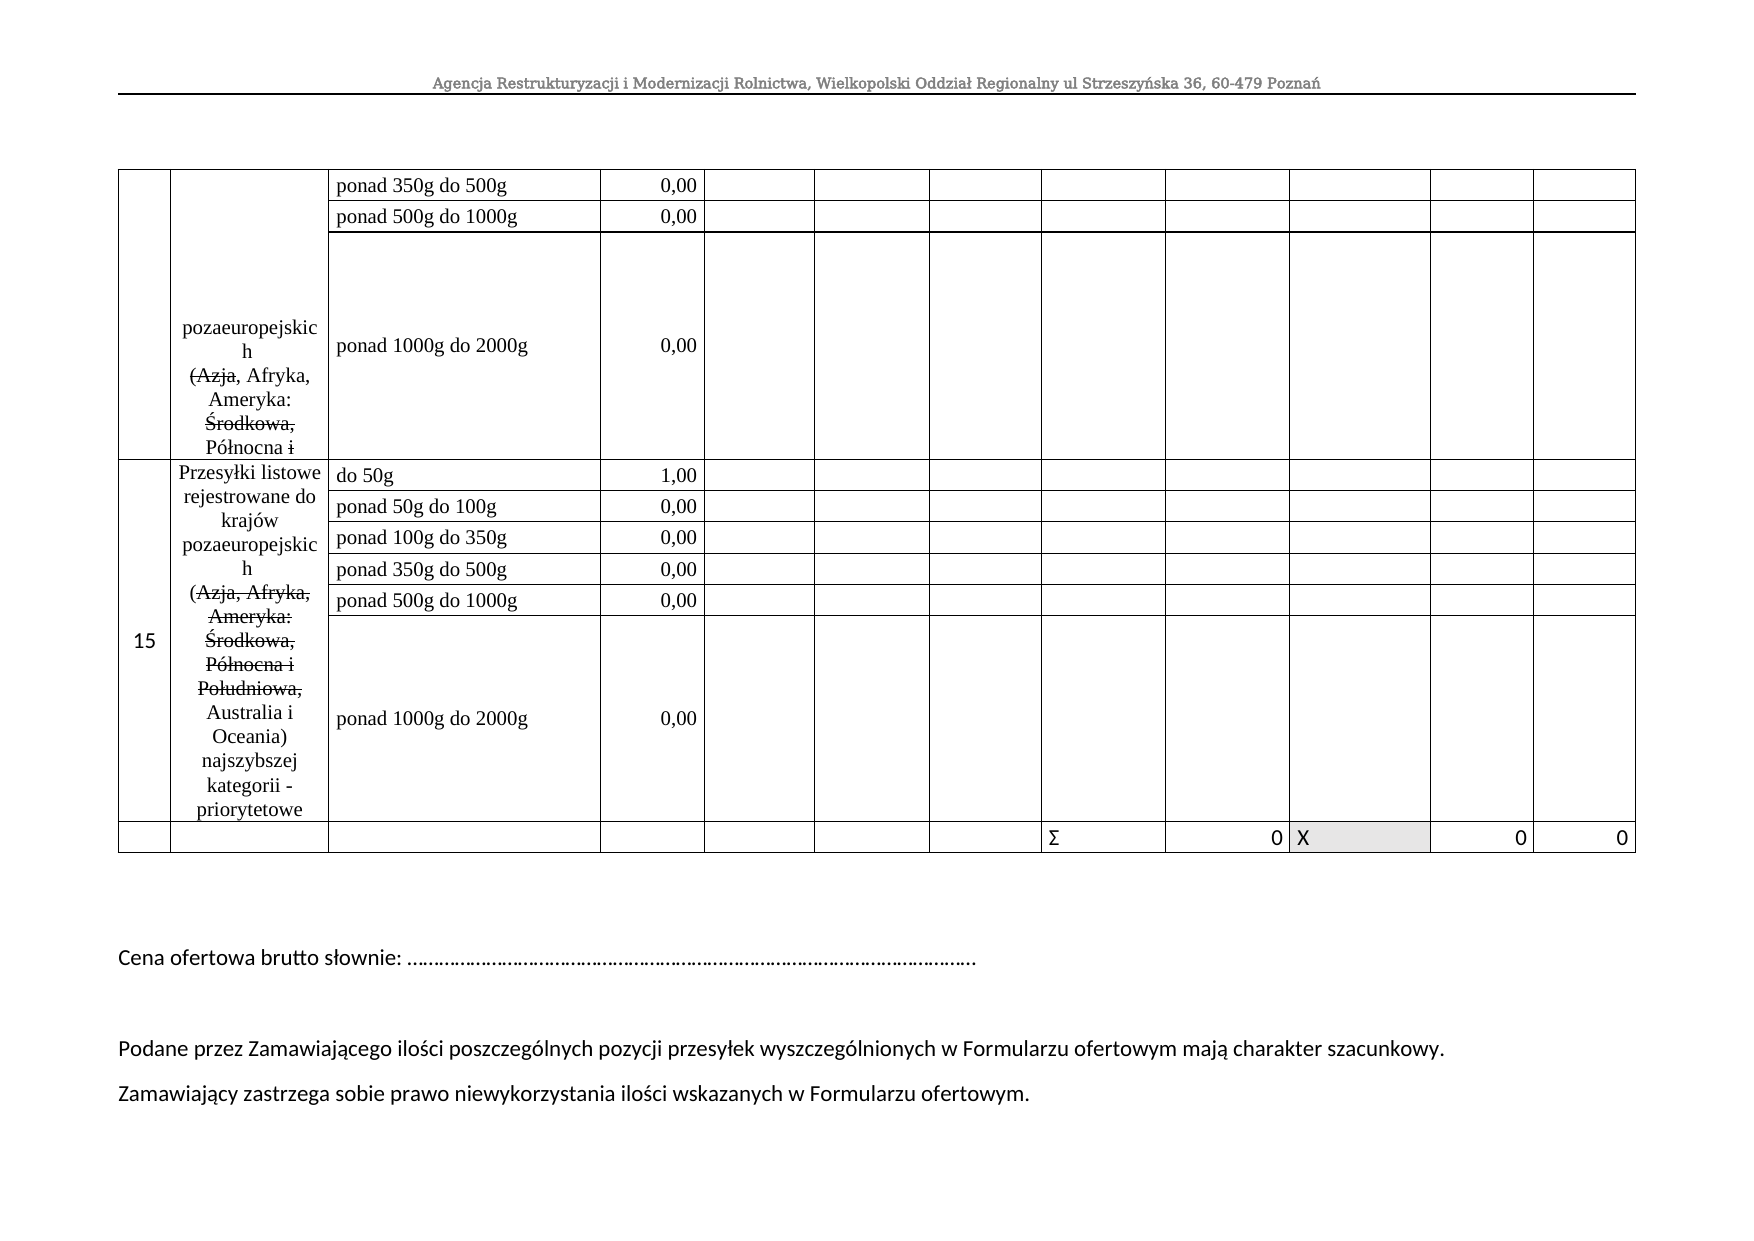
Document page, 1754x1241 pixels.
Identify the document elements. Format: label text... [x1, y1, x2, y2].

table_cell [1534, 616, 1635, 821]
text Zamawiający zastrzega sobie prawo niewykorzystania ilości wskazanych w Formularzu ofertowym. [118, 1079, 1636, 1107]
table_cell [1042, 491, 1165, 521]
table_cell [815, 233, 929, 459]
table_cell X [1290, 822, 1430, 852]
table_cell [705, 201, 814, 231]
table_cell [1166, 585, 1289, 615]
table_cell [1042, 616, 1165, 821]
table_cell [1166, 460, 1289, 490]
table_cell [119, 822, 170, 852]
table_cell [1042, 201, 1165, 231]
table_cell [1290, 616, 1430, 821]
table_cell [815, 460, 929, 490]
table_cell [1290, 522, 1430, 552]
table_cell 0,00 [601, 585, 704, 615]
table_cell [1290, 170, 1430, 200]
table_cell [1290, 491, 1430, 521]
table_cell [1431, 233, 1533, 459]
table_cell ponad 500g do 1000g [329, 585, 600, 615]
table_cell [1042, 170, 1165, 200]
table_cell [329, 822, 600, 852]
table_cell [815, 491, 929, 521]
table_cell 0,00 [601, 616, 704, 821]
table_cell [1042, 585, 1165, 615]
table_cell [705, 585, 814, 615]
table_cell ponad 500g do 1000g [329, 201, 600, 231]
table_cell [1166, 233, 1289, 459]
table_cell [930, 554, 1041, 584]
table_cell [930, 201, 1041, 231]
table_cell [705, 233, 814, 459]
table_cell [1166, 616, 1289, 821]
table_cell [1166, 201, 1289, 231]
table_cell [815, 522, 929, 552]
table_cell [1534, 585, 1635, 615]
table_cell [1290, 554, 1430, 584]
table_cell [1166, 170, 1289, 200]
table_cell [815, 585, 929, 615]
table_cell [1431, 491, 1533, 521]
table_cell 0,00 [601, 170, 704, 200]
table_cell [1534, 522, 1635, 552]
table_cell [930, 822, 1041, 852]
table_cell 0,00 [601, 491, 704, 521]
table_cell 0 [1166, 822, 1289, 852]
table_cell [930, 233, 1041, 459]
table_cell [815, 822, 929, 852]
table_cell [1431, 522, 1533, 552]
table_cell [930, 491, 1041, 521]
table_cell ponad 1000g do 2000g [329, 233, 600, 459]
table_cell [1042, 460, 1165, 490]
table_cell Σ [1042, 822, 1165, 852]
table_cell 0,00 [601, 201, 704, 231]
table_cell [705, 522, 814, 552]
table_cell [930, 585, 1041, 615]
table_cell 0,00 [601, 522, 704, 552]
text Cena ofertowa brutto słownie: ……………………………………………………………………………………………… [118, 943, 1636, 971]
table_cell [1431, 460, 1533, 490]
table_cell 15 [119, 460, 170, 821]
table_cell 0 [1534, 822, 1635, 852]
table_cell [1431, 554, 1533, 584]
table_cell [1534, 491, 1635, 521]
table_cell [1534, 233, 1635, 459]
table_cell [815, 616, 929, 821]
table_cell Przesyłki listowe rejestrowane do krajów pozaeuropejskich (Azja, Afryka, Ameryka: Środkowa, Północna i Południowa, Australia i Oceania) najszybszej kategorii - priorytetowe [171, 170, 328, 459]
table_cell [705, 170, 814, 200]
text Podane przez Zamawiającego ilości poszczególnych pozycji przesyłek wyszczególnionych w Formularzu ofertowym mają charakter szacunkowy. [118, 1034, 1636, 1062]
table_cell [1042, 554, 1165, 584]
table_cell [1431, 616, 1533, 821]
table_cell [1534, 201, 1635, 231]
table_cell [815, 201, 929, 231]
table_cell 0,00 [601, 233, 704, 459]
table_cell [1431, 170, 1533, 200]
table_cell [1166, 554, 1289, 584]
table_cell [601, 822, 704, 852]
table_cell [705, 491, 814, 521]
table_cell [1290, 201, 1430, 231]
table_cell [1290, 460, 1430, 490]
table_cell [1166, 522, 1289, 552]
table_cell [1290, 585, 1430, 615]
table_cell ponad 350g do 500g [329, 554, 600, 584]
table_cell ponad 50g do 100g [329, 491, 600, 521]
table_cell [930, 170, 1041, 200]
table_cell [930, 616, 1041, 821]
table_cell [705, 460, 814, 490]
table_cell [1534, 460, 1635, 490]
table_cell [815, 554, 929, 584]
table_cell [815, 170, 929, 200]
table_cell [1042, 233, 1165, 459]
table_cell [1534, 554, 1635, 584]
table_cell do 50g [329, 460, 600, 490]
table_cell 0 [1431, 822, 1533, 852]
table_cell Przesyłki listowe rejestrowane do krajów pozaeuropejskich (Azja, Afryka, Ameryka: Środkowa, Północna i Południowa, Australia i Oceania) najszybszej kategorii - priorytetowe [171, 460, 328, 821]
table_cell ponad 1000g do 2000g [329, 616, 600, 821]
table_cell 0,00 [601, 554, 704, 584]
table_cell [1431, 585, 1533, 615]
table_cell [1431, 201, 1533, 231]
table_cell [930, 460, 1041, 490]
table_cell [705, 616, 814, 821]
table_cell [171, 822, 328, 852]
table_cell [119, 170, 170, 459]
table_cell [705, 822, 814, 852]
table_cell [1042, 522, 1165, 552]
table_cell [1534, 170, 1635, 200]
table_cell [1290, 233, 1430, 459]
table_cell 1,00 [601, 460, 704, 490]
table_cell [1166, 491, 1289, 521]
table_cell [705, 554, 814, 584]
table_cell ponad 100g do 350g [329, 522, 600, 552]
table_cell [930, 522, 1041, 552]
table_cell ponad 350g do 500g [329, 170, 600, 200]
